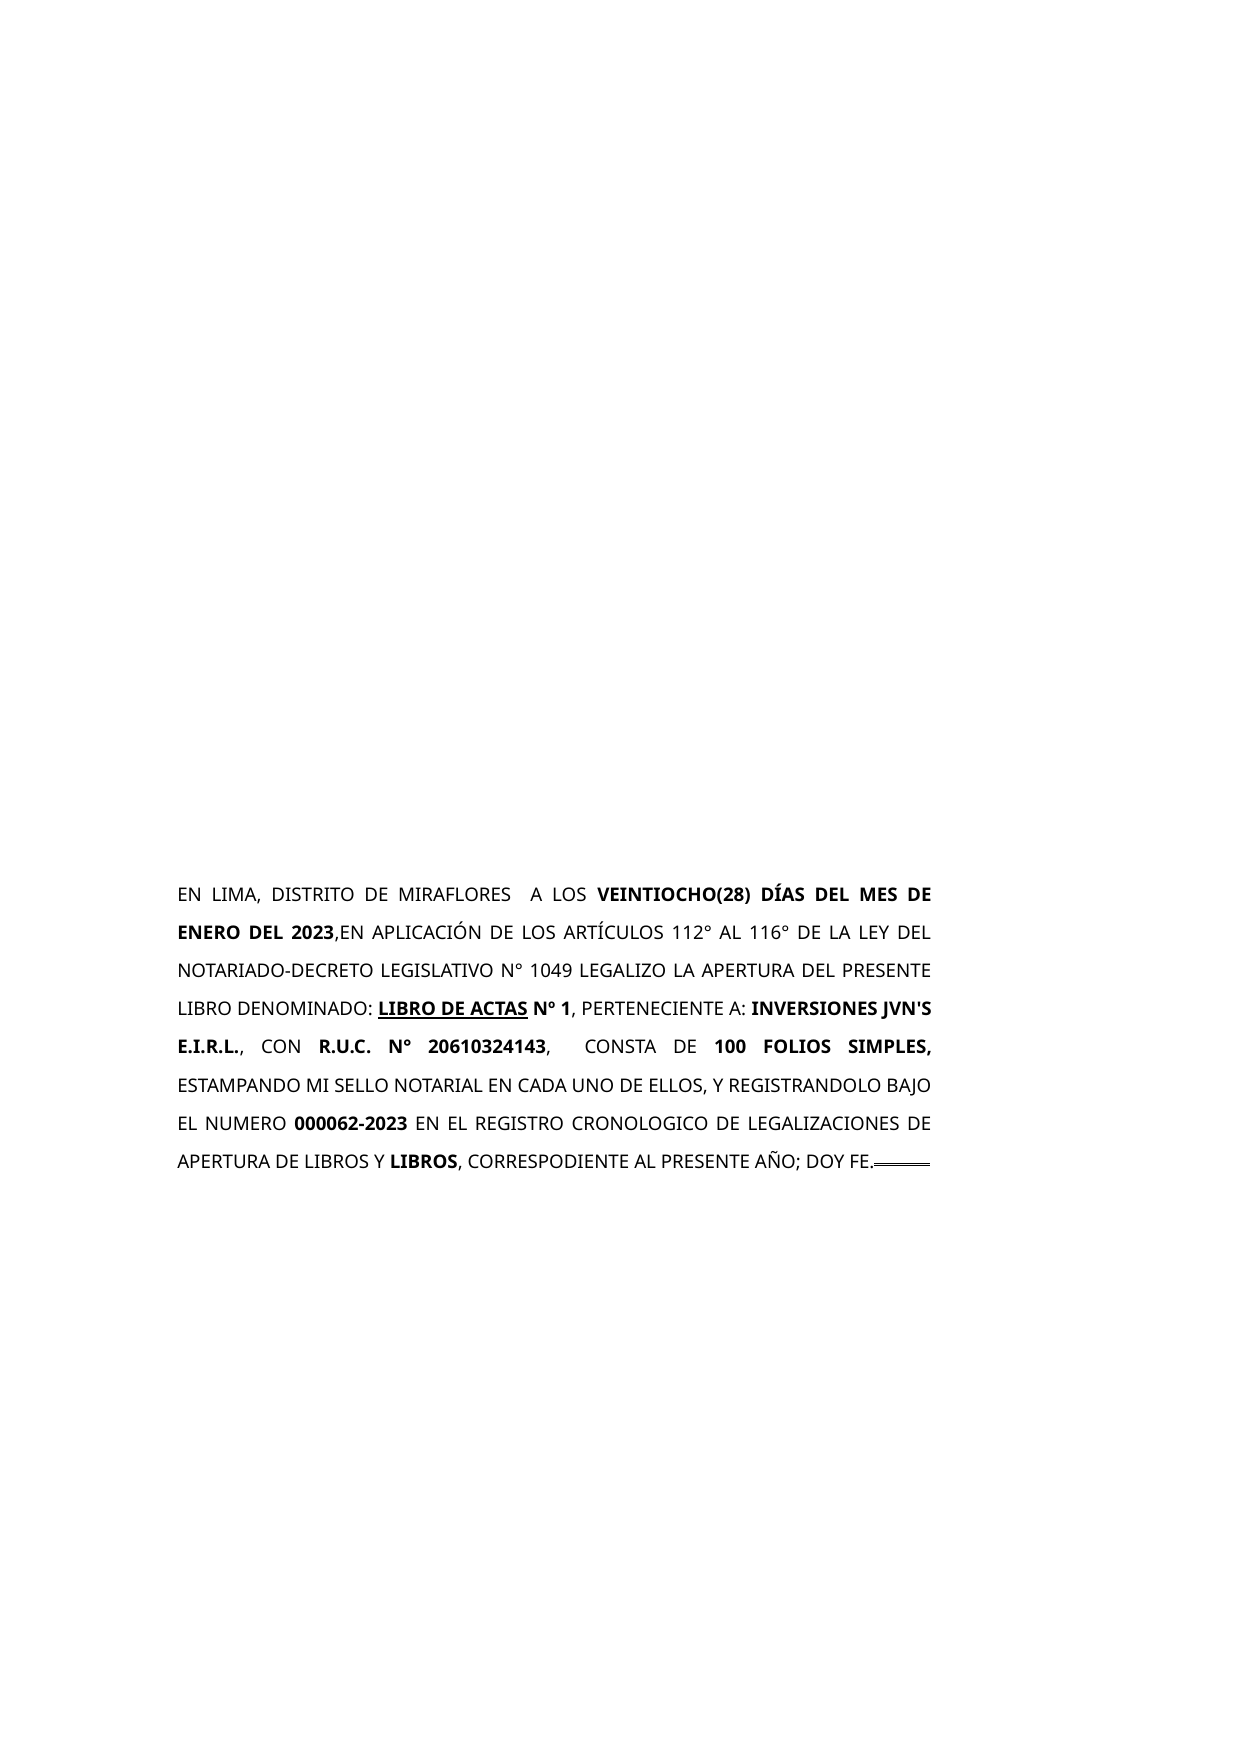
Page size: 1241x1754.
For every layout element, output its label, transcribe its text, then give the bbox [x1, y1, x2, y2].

text EN LIMA, DISTRITO DE MIRAFLORES A LOS VEINTIOCHO(28) DÍAS DEL MES DE ENERO DEL 2023,EN APLICACIÓN DE LOS ARTÍCULOS 112° AL 116° DE LA LEY DEL NOTARIADO-DECRETO LEGISLATIVO N° 1049 LEGALIZO LA APERTURA DEL PRESENTE LIBRO DENOMINADO: LIBRO DE ACTAS Nº 1, PERTENECIENTE A: INVERSIONES JVN'S E.I.R.L., CON R.U.C. N° 20610324143, CONSTA DE 100 FOLIOS SIMPLES, ESTAMPANDO MI SELLO NOTARIAL EN CADA UNO DE ELLOS, Y REGISTRANDOLO BAJO EL NUMERO 000062-2023 EN EL REGISTRO CRONOLOGICO DE LEGALIZACIONES DE APERTURA DE LIBROS Y LIBROS, CORRESPODIENTE AL PRESENTE AÑO; DOY FE. [177, 881, 932, 1174]
